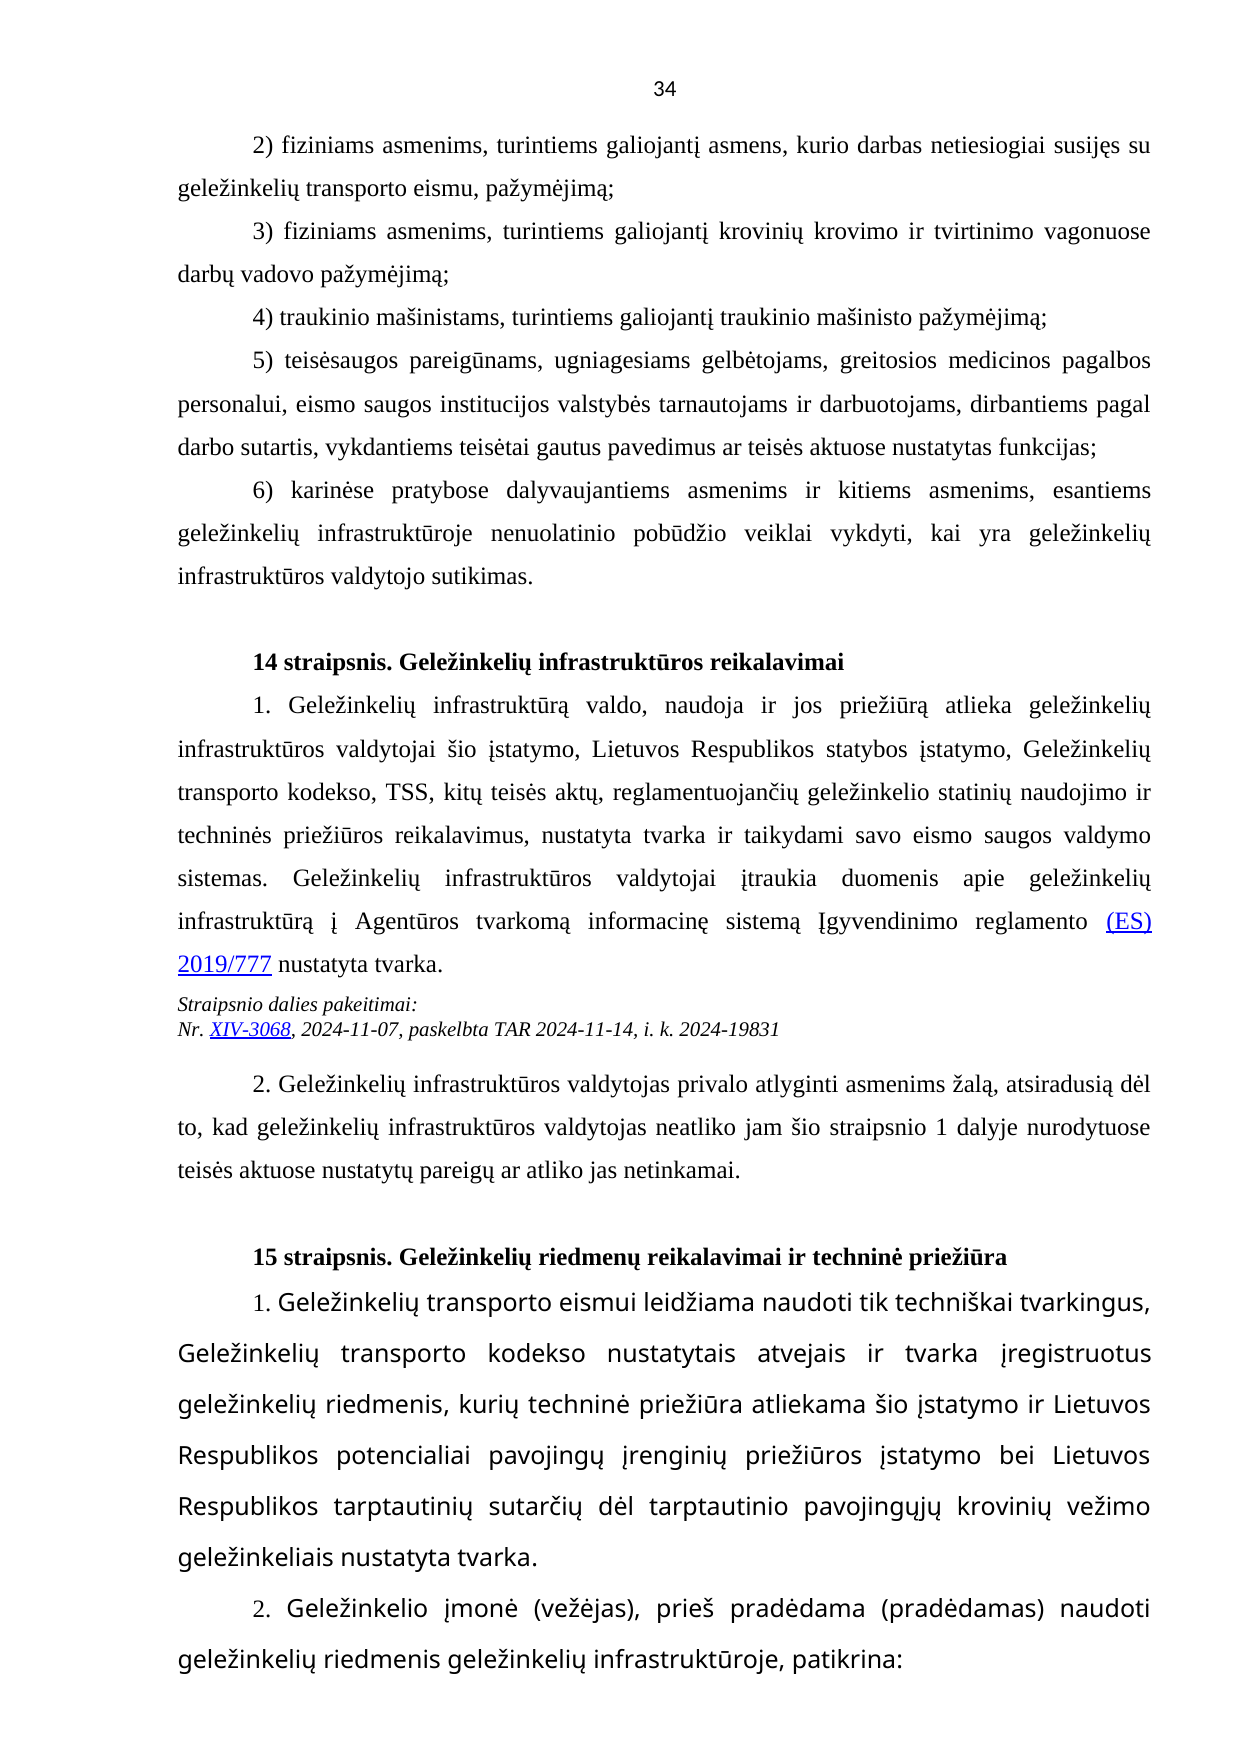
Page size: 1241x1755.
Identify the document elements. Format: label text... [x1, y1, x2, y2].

text 2. Geležinkelių infrastruktūros valdytojas privalo atlyginti asmenims žalą, atsiradusią dėl to, kad geležinkelių infrastruktūros valdytojas neatliko jam šio straipsnio 1 dalyje nurodytuose teisės aktuose nustatytų pareigų ar atliko jas netinkamai. [177, 1069, 1152, 1184]
text Straipsnio dalies pakeitimai: [177, 992, 1152, 1016]
text Nr. XIV-3068, 2024-11-07, paskelbta TAR 2024-11-14, i. k. 2024-19831 [177, 1016, 1152, 1041]
text 2) fiziniams asmenims, turintiems galiojantį asmens, kurio darbas netiesiogiai susijęs su geležinkelių transporto eismu, pažymėjimą; [177, 130, 1152, 202]
text 3) fiziniams asmenims, turintiems galiojantį krovinių krovimo ir tvirtinimo vagonuose darbų vadovo pažymėjimą; [177, 216, 1152, 288]
text 2. Geležinkelio įmonė (vežėjas), prieš pradėdama (pradėdamas) naudoti geležinkelių riedmenis geležinkelių infrastruktūroje, patikrina: [177, 1591, 1152, 1676]
text 4) traukinio mašinistams, turintiems galiojantį traukinio mašinisto pažymėjimą; [177, 302, 1152, 331]
text 15 straipsnis. Geležinkelių riedmenų reikalavimai ir techninė priežiūra [177, 1242, 1152, 1271]
text 14 straipsnis. Geležinkelių infrastruktūros reikalavimai [177, 647, 1152, 676]
text 1. Geležinkelių infrastruktūrą valdo, naudoja ir jos priežiūrą atlieka geležinkelių infrastruktūros valdytojai šio įstatymo, Lietuvos Respublikos statybos įstatymo, Geležinkelių transporto kodekso, TSS, kitų teisės aktų, reglamentuojančių geležinkelio statinių naudojimo ir techninės priežiūros reikalavimus, nustatyta tvarka ir taikydami savo eismo saugos valdymo sistemas. Geležinkelių infrastruktūros valdytojai įtraukia duomenis apie geležinkelių infrastruktūrą į Agentūros tvarkomą informacinę sistemą Įgyvendinimo reglamento (ES) 2019/777 nustatyta tvarka. [177, 691, 1152, 978]
text 6) karinėse pratybose dalyvaujantiems asmenims ir kitiems asmenims, esantiems geležinkelių infrastruktūroje nenuolatinio pobūdžio veiklai vykdyti, kai yra geležinkelių infrastruktūros valdytojo sutikimas. [177, 475, 1152, 590]
text 5) teisėsaugos pareigūnams, ugniagesiams gelbėtojams, greitosios medicinos pagalbos personalui, eismo saugos institucijos valstybės tarnautojams ir darbuotojams, dirbantiems pagal darbo sutartis, vykdantiems teisėtai gautus pavedimus ar teisės aktuose nustatytas funkcijas; [177, 346, 1152, 461]
text 1. Geležinkelių transporto eismui leidžiama naudoti tik techniškai tvarkingus, Geležinkelių transporto kodekso nustatytais atvejais ir tvarka įregistruotus geležinkelių riedmenis, kurių techninė priežiūra atliekama šio įstatymo ir Lietuvos Respublikos potencialiai pavojingų įrenginių priežiūros įstatymo bei Lietuvos Respublikos tarptautinių sutarčių dėl tarptautinio pavojingųjų krovinių vežimo geležinkeliais nustatyta tvarka. [177, 1285, 1152, 1574]
